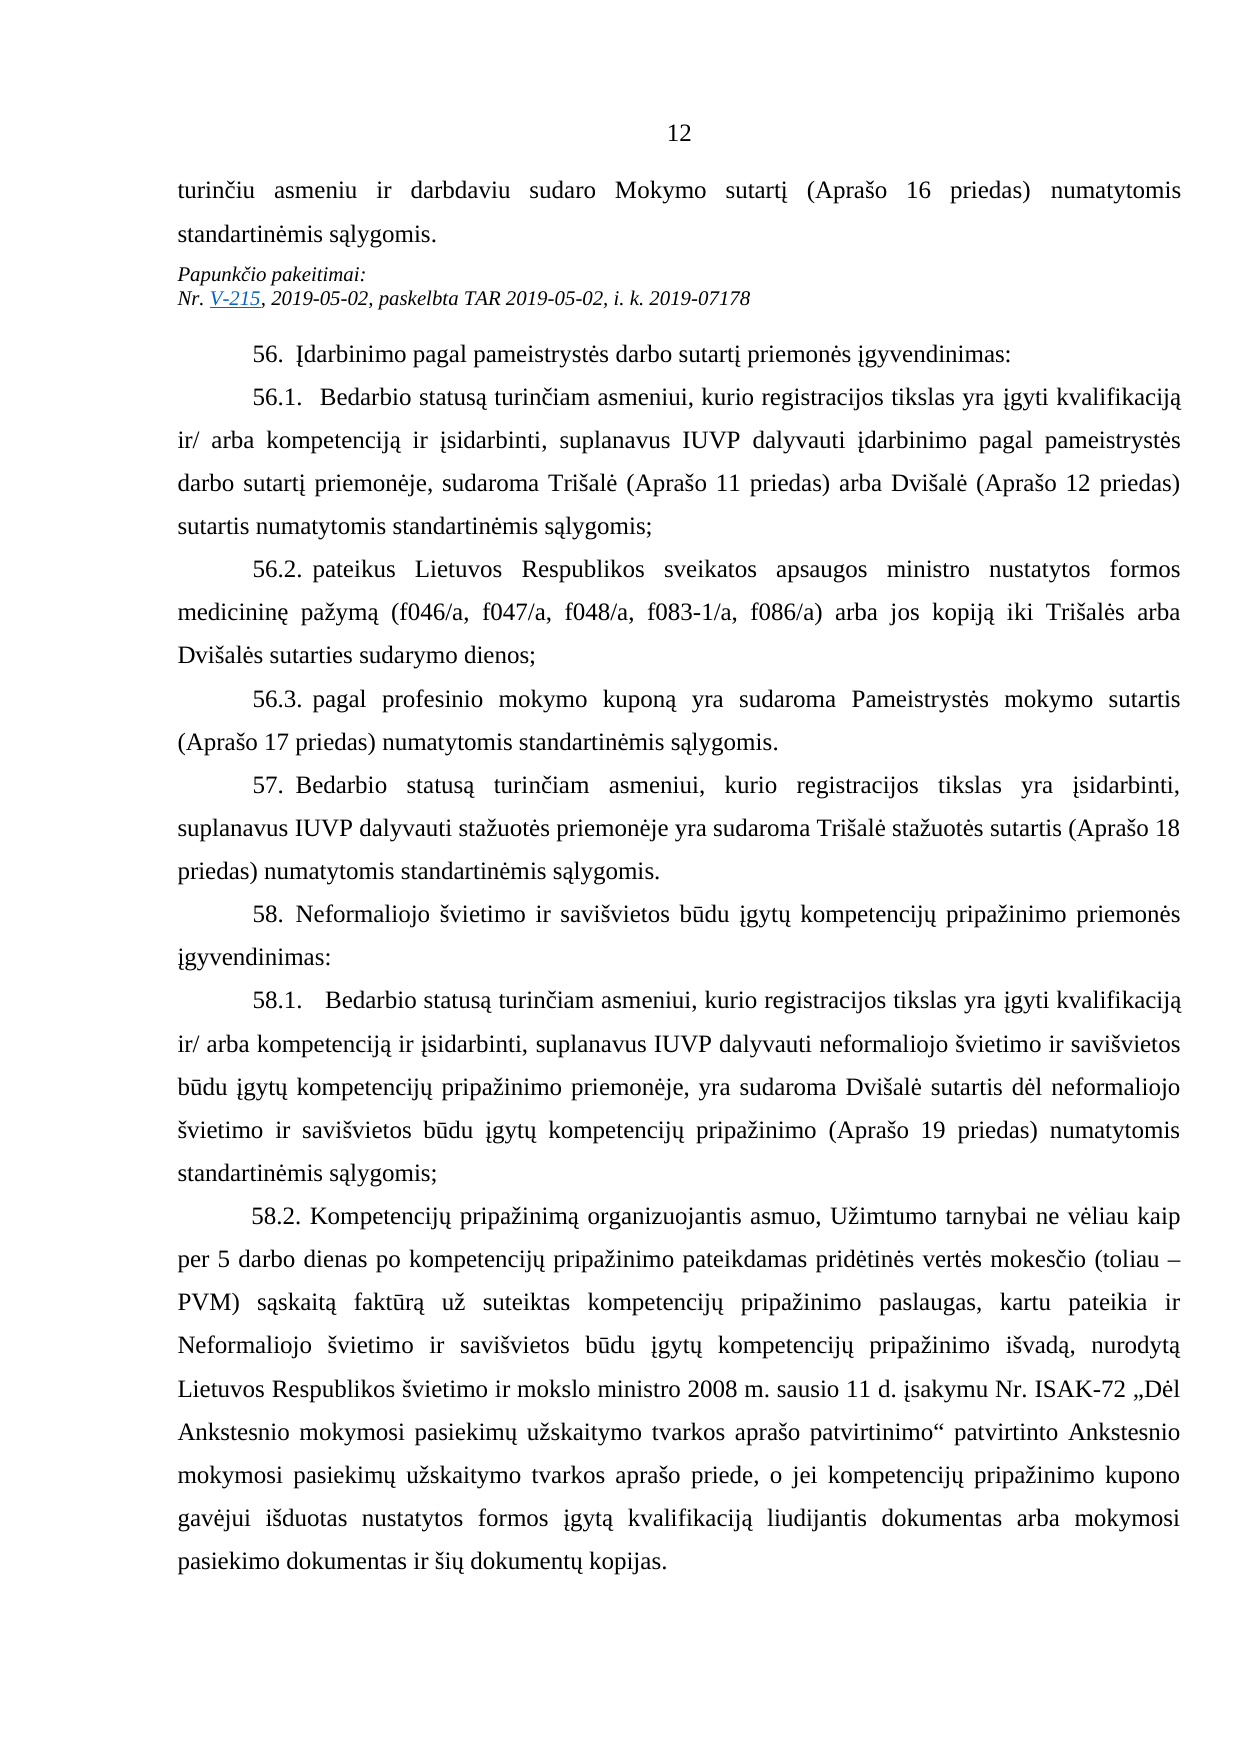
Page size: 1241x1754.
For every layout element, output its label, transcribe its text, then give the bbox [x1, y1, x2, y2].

text 57. Bedarbio statusą turinčiam asmeniui, kurio registracijos tikslas yra įsidarbinti, suplanavus IUVP dalyvauti stažuotės priemonėje yra sudaroma Trišalė stažuotės sutartis (Aprašo 18 priedas) numatytomis standartinėmis sąlygomis. [177, 770, 1181, 885]
text 58.2. Kompetencijų pripažinimą organizuojantis asmuo, Užimtumo tarnybai ne vėliau kaip per 5 darbo dienas po kompetencijų pripažinimo pateikdamas pridėtinės vertės mokesčio (toliau – PVM) sąskaitą faktūrą už suteiktas kompetencijų pripažinimo paslaugas, kartu pateikia ir Neformaliojo švietimo ir savišvietos būdu įgytų kompetencijų pripažinimo išvadą, nurodytą Lietuvos Respublikos švietimo ir mokslo ministro 2008 m. sausio 11 d. įsakymu Nr. ISAK-72 „Dėl Ankstesnio mokymosi pasiekimų užskaitymo tvarkos aprašo patvirtinimo“ patvirtinto Ankstesnio mokymosi pasiekimų užskaitymo tvarkos aprašo priede, o jei kompetencijų pripažinimo kupono gavėjui išduotas nustatytos formos įgytą kvalifikaciją liudijantis dokumentas arba mokymosi pasiekimo dokumentas ir šių dokumentų kopijas. [177, 1201, 1181, 1575]
text Papunkčio pakeitimai: [177, 262, 1181, 286]
text 58. Neformaliojo švietimo ir savišvietos būdu įgytų kompetencijų pripažinimo priemonės įgyvendinimas: [177, 899, 1181, 971]
text 56. Įdarbinimo pagal pameistrystės darbo sutartį priemonės įgyvendinimas: [177, 339, 1181, 367]
text turinčiu asmeniu ir darbdaviu sudaro Mokymo sutartį (Aprašo 16 priedas) numatytomis standartinėmis sąlygomis. [177, 176, 1181, 247]
text 56.2. pateikus Lietuvos Respublikos sveikatos apsaugos ministro nustatytos formos medicininę pažymą (f046/a, f047/a, f048/a, f083-1/a, f086/a) arba jos kopiją iki Trišalės arba Dvišalės sutarties sudarymo dienos; [177, 554, 1181, 669]
text 58.1. Bedarbio statusą turinčiam asmeniui, kurio registracijos tikslas yra įgyti kvalifikaciją ir/ arba kompetenciją ir įsidarbinti, suplanavus IUVP dalyvauti neformaliojo švietimo ir savišvietos būdu įgytų kompetencijų pripažinimo priemonėje, yra sudaroma Dvišalė sutartis dėl neformaliojo švietimo ir savišvietos būdu įgytų kompetencijų pripažinimo (Aprašo 19 priedas) numatytomis standartinėmis sąlygomis; [177, 986, 1181, 1187]
text 56.1. Bedarbio statusą turinčiam asmeniui, kurio registracijos tikslas yra įgyti kvalifikaciją ir/ arba kompetenciją ir įsidarbinti, suplanavus IUVP dalyvauti įdarbinimo pagal pameistrystės darbo sutartį priemonėje, sudaroma Trišalė (Aprašo 11 priedas) arba Dvišalė (Aprašo 12 priedas) sutartis numatytomis standartinėmis sąlygomis; [177, 382, 1181, 540]
text 56.3. pagal profesinio mokymo kuponą yra sudaroma Pameistrystės mokymo sutartis (Aprašo 17 priedas) numatytomis standartinėmis sąlygomis. [177, 684, 1181, 756]
text Nr. V-215, 2019-05-02, paskelbta TAR 2019-05-02, i. k. 2019-07178 [177, 286, 1181, 310]
